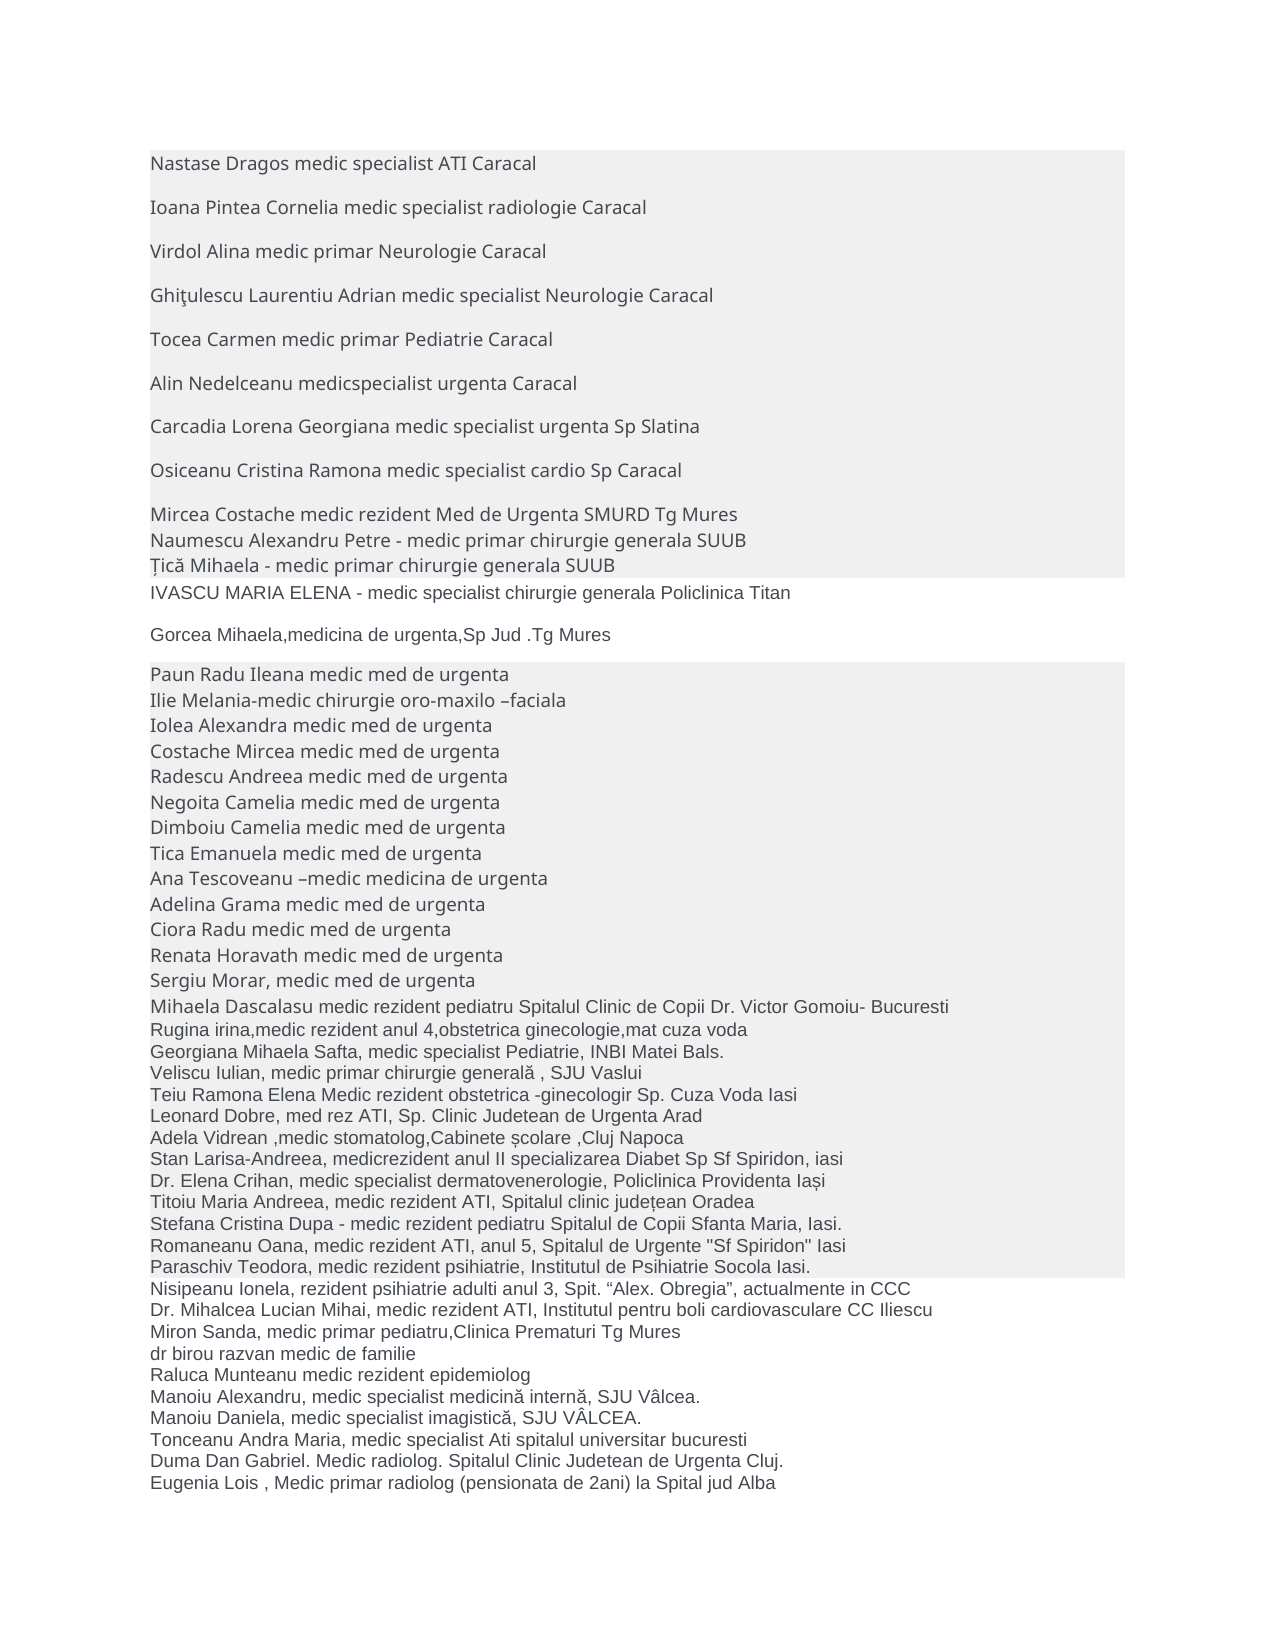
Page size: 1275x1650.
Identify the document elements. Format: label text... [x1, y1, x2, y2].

text Rugina irina,medic rezident anul 4,obstetrica ginecologie,mat cuza voda [150, 1019, 1125, 1040]
text Dimboiu Camelia medic med de urgenta [150, 815, 1125, 840]
text Georgiana Mihaela Safta, medic specialist Pediatrie, INBI Matei Bals. [150, 1040, 1125, 1062]
text Tonceanu Andra Maria, medic specialist Ati spitalul universitar bucuresti [150, 1428, 1125, 1450]
text Teiu Ramona Elena Medic rezident obstetrica -ginecologir Sp. Cuza Voda Iasi [150, 1083, 1125, 1105]
text Raluca Munteanu medic rezident epidemiolog [150, 1364, 1125, 1385]
text Ciora Radu medic med de urgenta [150, 917, 1125, 942]
text Duma Dan Gabriel. Medic radiolog. Spitalul Clinic Judetean de Urgenta Cluj. [150, 1450, 1125, 1472]
text Renata Horavath medic med de urgenta [150, 942, 1125, 968]
text Veliscu Iulian, medic primar chirurgie generală , SJU Vaslui [150, 1062, 1125, 1083]
text Osiceanu Cristina Ramona medic specialist cardio Sp Caracal [150, 458, 1125, 483]
text Titoiu Maria Andreea, medic rezident ATI, Spitalul clinic județean Oradea [150, 1191, 1125, 1213]
text Alin Nedelceanu medicspecialist urgenta Caracal [150, 370, 1125, 395]
text Naumescu Alexandru Petre - medic primar chirurgie generala SUUB [150, 527, 1125, 553]
text Virdol Alina medic primar Neurologie Caracal [150, 238, 1125, 263]
text Dr. Elena Crihan, medic specialist dermatovenerologie, Policlinica Providenta Iași [150, 1170, 1125, 1191]
text Carcadia Lorena Georgiana medic specialist urgenta Sp Slatina [150, 414, 1125, 439]
text Țică Mihaela - medic primar chirurgie generala SUUB [150, 553, 1125, 578]
text Iolea Alexandra medic med de urgenta [150, 713, 1125, 738]
text Stan Larisa-Andreea, medicrezident anul II specializarea Diabet Sp Sf Spiridon, iasi [150, 1148, 1125, 1170]
text Leonard Dobre, med rez ATI, Sp. Clinic Judetean de Urgenta Arad [150, 1105, 1125, 1127]
text Mihaela Dascalasu medic rezident pediatru Spitalul Clinic de Copii Dr. Victor Gomoiu- Bucuresti [150, 993, 1125, 1019]
text Ana Tescoveanu –medic medicina de urgenta [150, 866, 1125, 891]
text Paraschiv Teodora, medic rezident psihiatrie, Institutul de Psihiatrie Socola Iasi. [150, 1256, 1125, 1278]
text Nisipeanu Ionela, rezident psihiatrie adulti anul 3, Spit. “Alex. Obregia”, actualmente in CCC [150, 1278, 1125, 1299]
text Negoita Camelia medic med de urgenta [150, 789, 1125, 815]
text Manoiu Alexandru, medic specialist medicină internă, SJU Vâlcea. [150, 1385, 1125, 1407]
text Tocea Carmen medic primar Pediatrie Caracal [150, 326, 1125, 351]
text Costache Mircea medic med de urgenta [150, 738, 1125, 764]
text Romaneanu Oana, medic rezident ATI, anul 5, Spitalul de Urgente "Sf Spiridon" Iasi [150, 1234, 1125, 1256]
text Radescu Andreea medic med de urgenta [150, 764, 1125, 789]
text Miron Sanda, medic primar pediatru,Clinica Prematuri Tg Mures [150, 1321, 1125, 1342]
text Nastase Dragos medic specialist ATI Caracal [150, 150, 1125, 176]
text Adelina Grama medic med de urgenta [150, 891, 1125, 917]
text Adela Vidrean ,medic stomatolog,Cabinete școlare ,Cluj Napoca [150, 1127, 1125, 1148]
text Sergiu Morar, medic med de urgenta [150, 968, 1125, 993]
text dr birou razvan medic de familie [150, 1342, 1125, 1364]
text Ilie Melania-medic chirurgie oro-maxilo –faciala [150, 687, 1125, 713]
text Mircea Costache medic rezident Med de Urgenta SMURD Tg Mures [150, 502, 1125, 527]
text Ghiţulescu Laurentiu Adrian medic specialist Neurologie Caracal [150, 282, 1125, 307]
text Tica Emanuela medic med de urgenta [150, 840, 1125, 866]
text Gorcea Mihaela,medicina de urgenta,Sp Jud .Tg Mures [150, 620, 1125, 645]
text Paun Radu Ileana medic med de urgenta [150, 662, 1125, 687]
text Dr. Mihalcea Lucian Mihai, medic rezident ATI, Institutul pentru boli cardiovasculare CC Iliescu [150, 1299, 1125, 1321]
text Manoiu Daniela, medic specialist imagistică, SJU VÂLCEA. [150, 1407, 1125, 1428]
text IVASCU MARIA ELENA - medic specialist chirurgie generala Policlinica Titan [150, 578, 1125, 603]
text Ioana Pintea Cornelia medic specialist radiologie Caracal [150, 194, 1125, 219]
text Stefana Cristina Dupa - medic rezident pediatru Spitalul de Copii Sfanta Maria, Iasi. [150, 1213, 1125, 1234]
text Eugenia Lois , Medic primar radiolog (pensionata de 2ani) la Spital jud Alba [150, 1472, 1125, 1493]
